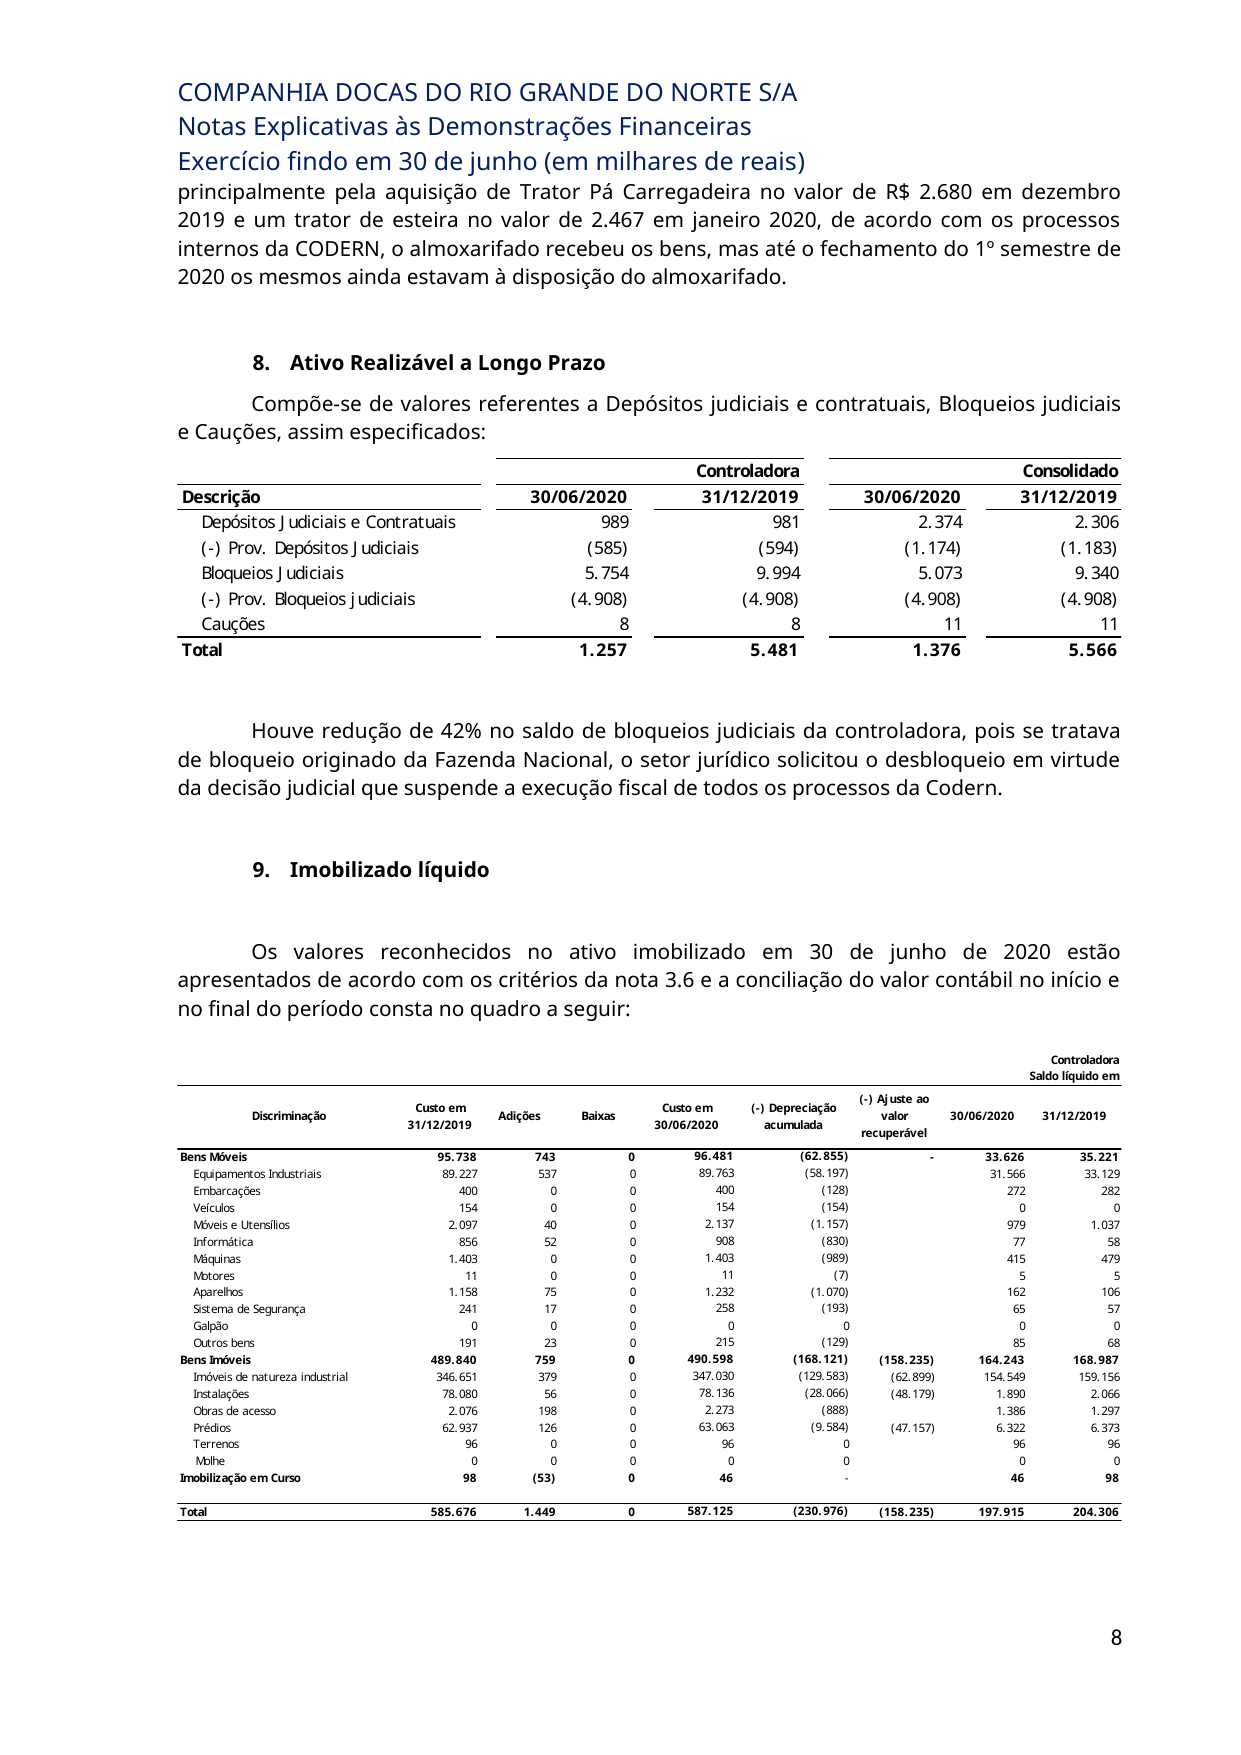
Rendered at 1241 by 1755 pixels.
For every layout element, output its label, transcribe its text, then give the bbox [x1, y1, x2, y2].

text Compõe-se de valores referentes a Depósitos judiciais e contratuais, Bloqueios judiciais e Cauções, assim especificados: [177, 389, 1122, 446]
text Houve redução de 42% no saldo de bloqueios judiciais da controladora, pois se tratava de bloqueio originado da Fazenda Nacional, o setor jurídico solicitou o desbloqueio em virtude da decisão judicial que suspende a execução fiscal de todos os processos da Codern. [177, 717, 1122, 802]
text principalmente pela aquisição de Trator Pá Carregadeira no valor de R$ 2.680 em dezembro 2019 e um trator de esteira no valor de 2.467 em janeiro 2020, de acordo com os processos internos da CODERN, o almoxarifado recebeu os bens, mas até o fechamento do 1º semestre de 2020 os mesmos ainda estavam à disposição do almoxarifado. [177, 177, 1122, 291]
list Ativo Realizável a Longo Prazo [252, 348, 1122, 376]
list Imobilizado líquido [252, 855, 1122, 884]
text Os valores reconhecidos no ativo imobilizado em 30 de junho de 2020 estão apresentados de acordo com os critérios da nota 3.6 e a conciliação do valor contábil no início e no final do período consta no quadro a seguir: [177, 937, 1122, 1022]
